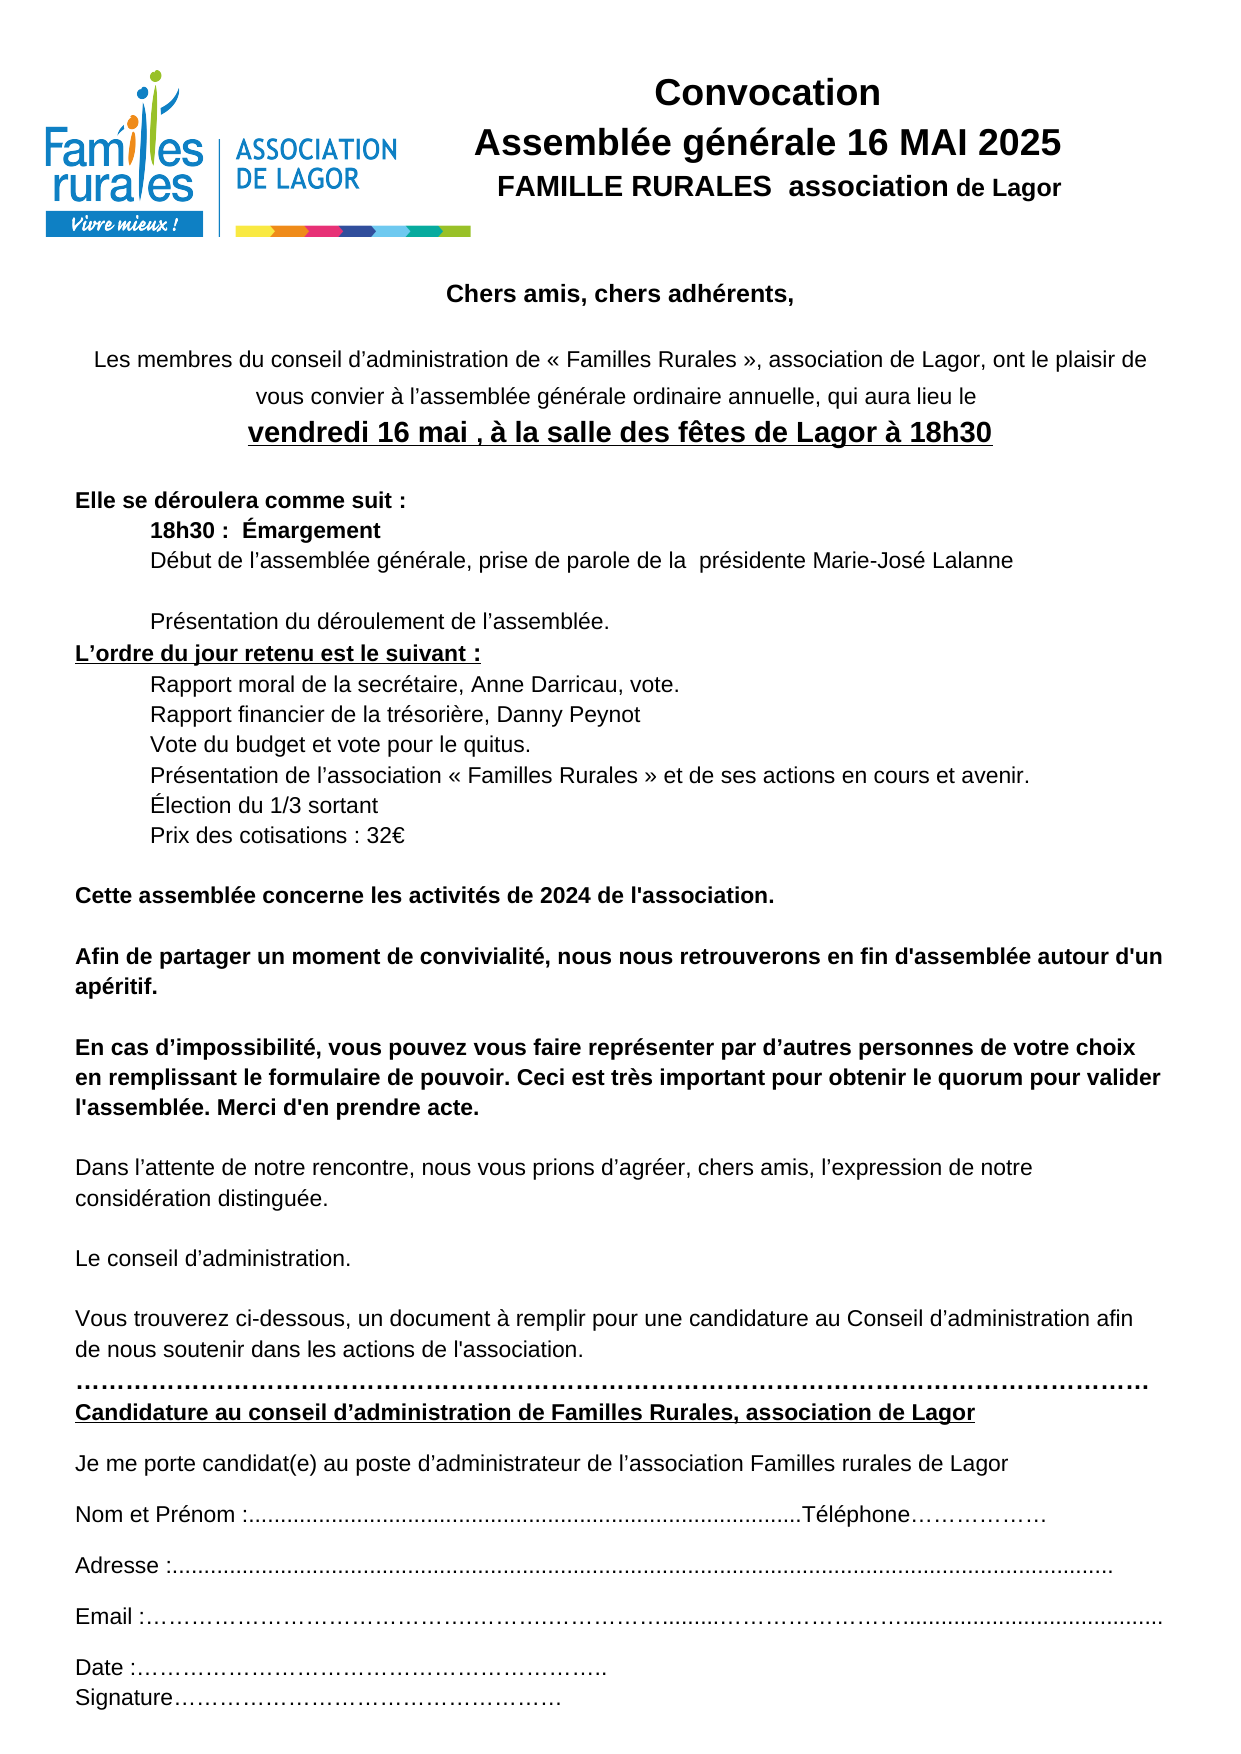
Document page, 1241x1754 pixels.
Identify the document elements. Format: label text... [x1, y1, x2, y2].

text Vous trouverez ci-dessous, un document à remplir pour une candidature au Conseil d’administration afin de nous soutenir dans les actions de l'association. [75, 1305, 1165, 1362]
picture [45, 70, 471, 237]
text Convocation [471, 70, 1165, 113]
list Vote du budget et vote pour le quitus. [112, 731, 1165, 758]
text Elle se déroulera comme suit : [75, 487, 1165, 513]
list Début de l’assemblée générale, prise de parole de la présidente Marie-José Lalanne [112, 547, 1165, 574]
text L’ordre du jour retenu est le suivant : [75, 638, 1165, 667]
text ………………………………………………………………………………………………………………… [75, 1366, 1165, 1394]
text Les membres du conseil d’administration de « Familles Rurales », association de Lagor, ont le plaisir de vous convier à l’assemblée générale ordinaire annuelle, qui aura lieu le [75, 346, 1165, 410]
text En cas d’impossibilité, vous pouvez vous faire représenter par d’autres personnes de votre choix en remplissant le formulaire de pouvoir. Ceci est très important pour obtenir le quorum pour valider l'assemblée. Merci d'en prendre acte. [75, 1033, 1165, 1120]
text Le conseil d’administration. [75, 1245, 1165, 1271]
list Élection du 1/3 sortant [112, 792, 1165, 818]
text Adresse :.................................................................................................................................................... [75, 1552, 1165, 1578]
list Présentation de l’association « Familles Rurales » et de ses actions en cours et avenir. [112, 762, 1165, 788]
list Présentation du déroulement de l’assemblée. [112, 608, 1165, 634]
text Email :…………………………………….……….…………….........……………………......................................... [75, 1603, 1165, 1629]
text vendredi 16 mai , à la salle des fêtes de Lagor à 18h30 [75, 415, 1165, 449]
text Candidature au conseil d’administration de Familles Rurales, association de Lagor [75, 1399, 1165, 1425]
text Je me porte candidat(e) au poste d’administrateur de l’association Familles rurales de Lagor [75, 1450, 1165, 1476]
list Rapport moral de la secrétaire, Anne Darricau, vote. [112, 671, 1165, 697]
text Afin de partager un moment de convivialité, nous nous retrouverons en fin d'assemblée autour d'un apéritif. [75, 943, 1165, 999]
list 18h30 : Émargement [112, 517, 1165, 543]
text FAMILLE RURALES association de Lagor [471, 169, 1165, 203]
text Dans l’attente de notre rencontre, nous vous prions d’agréer, chers amis, l’expression de notre considération distinguée. [75, 1154, 1165, 1211]
text Chers amis, chers adhérents, [75, 279, 1165, 308]
text Nom et Prénom :.......................................................................................Téléphone……………… [75, 1501, 1165, 1527]
list Prix des cotisations : 32€ [112, 822, 1165, 848]
text Cette assemblée concerne les activités de 2024 de l'association. [75, 882, 1165, 909]
text Assemblée générale 16 MAI 2025 [471, 120, 1165, 163]
list Rapport financier de la trésorière, Danny Peynot [112, 701, 1165, 728]
text Date :…………………………………………………….. Signature…………………………………………… [75, 1654, 1165, 1711]
